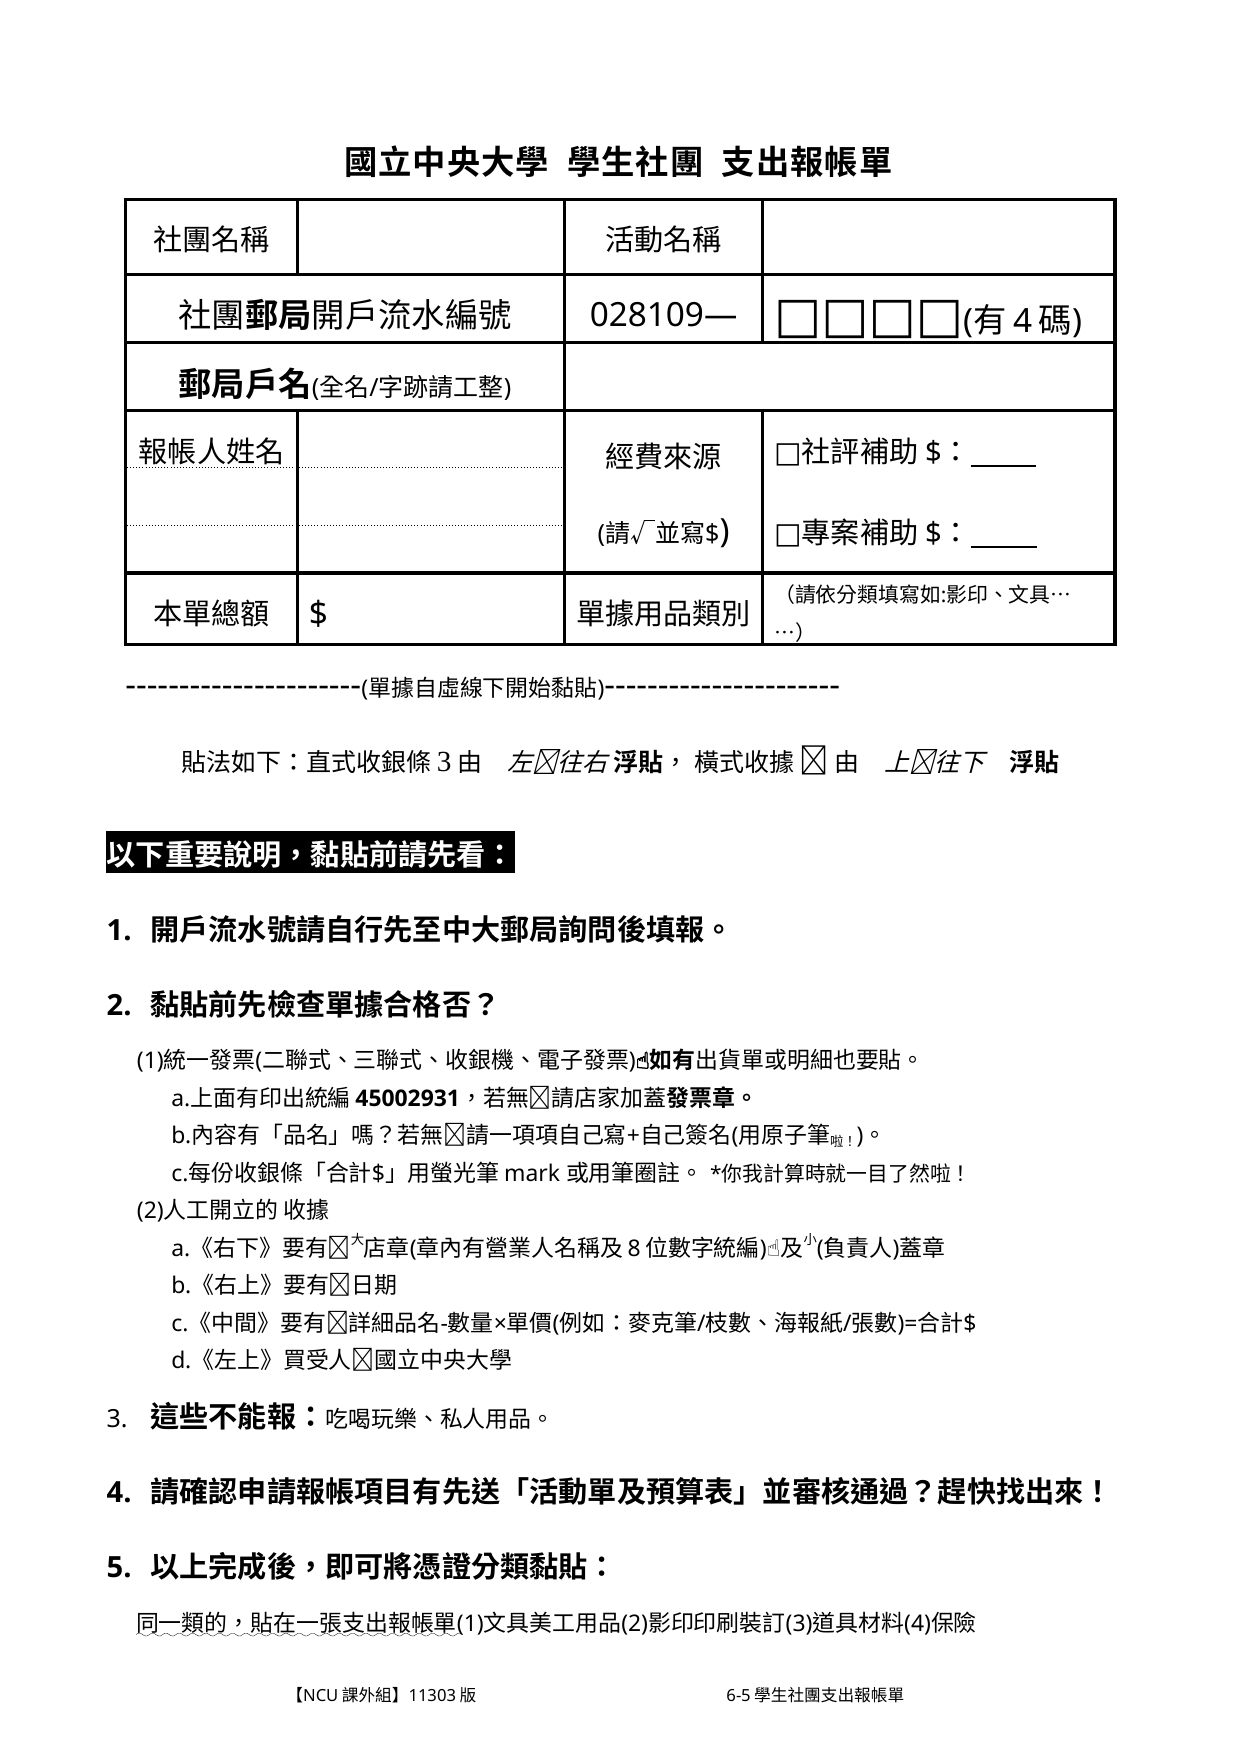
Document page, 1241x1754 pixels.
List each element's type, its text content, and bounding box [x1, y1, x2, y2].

text (1)統一發票(二聯式、三聯式、收銀機、電子發票)如有出貨單或明細也要貼。 [125, 1040, 1115, 1077]
table_cell [127, 467, 296, 525]
text (2)人工開立的 收據 [125, 1190, 1115, 1227]
table_cell 郵局戶名(全名/字跡請工整) [127, 344, 563, 409]
list 這些不能報：吃喝玩樂、私人用品。 [106, 1377, 1115, 1452]
table_cell □□□□(有4碼) [764, 276, 1113, 341]
text b.《右上》要有日期 [125, 1265, 1115, 1302]
text c.每份收銀條「合計$」用螢光筆mark 或用筆圈註。 *你我計算時就一目了然啦！ [125, 1152, 1115, 1190]
table_cell □社評補助 $： □專案補助 $： [764, 412, 1113, 571]
text 國立中央大學 學生社團 支出報帳單 [96, 122, 1115, 197]
list 請確認申請報帳項目有先送「活動單及預算表」並審核通過？趕快找出來！ [106, 1452, 1115, 1527]
table_header [299, 201, 563, 273]
text b.內容有「品名」嗎？若無請一項項自己寫+自己簽名(用原子筆啦！)。 [125, 1115, 1115, 1152]
table_cell [299, 467, 563, 525]
text c.《中間》要有詳細品名-數量×單價(例如：麥克筆/枝數、海報紙/張數)=合計$ [125, 1302, 1115, 1340]
table_cell 本單總額 [127, 575, 296, 643]
list 以上完成後，即可將憑證分類黏貼： [106, 1527, 1115, 1602]
text d.《左上》買受人國立中央大學 [125, 1340, 1115, 1377]
table_cell [127, 525, 296, 571]
table_cell 社團郵局開戶流水編號 [127, 276, 563, 341]
table_cell [299, 412, 563, 467]
table_cell [299, 525, 563, 571]
text 以下重要說明，黏貼前請先看： [106, 815, 1115, 890]
table_cell 單據用品類別 [566, 575, 761, 643]
table_header [764, 201, 1113, 273]
table_cell 經費來源 (請√並寫$) [566, 412, 761, 571]
text 同一類的，貼在一張支出報帳單(1)文具美工用品(2)影印印刷裝訂(3)道具材料(4)保險 [136, 1602, 1115, 1640]
text a.上面有印出統編45002931，若無請店家加蓋發票章。 [125, 1077, 1115, 1115]
list 黏貼前先檢查單據合格否？ [106, 965, 1115, 1040]
list 開戶流水號請自行先至中大郵局詢問後填報。 [106, 890, 1115, 965]
text a.《右下》要有大店章(章內有營業人名稱及8位數字統編)及小(負責人)蓋章 [125, 1227, 1115, 1265]
table_header 社團名稱 [127, 201, 296, 273]
table_cell $ [299, 575, 563, 643]
table_cell （請依分類填寫如:影印、文具……） [764, 575, 1113, 643]
table_cell 報帳人姓名 [127, 412, 296, 467]
table_cell 028109— [566, 276, 761, 341]
text ----------------------(單據自虛線下開始黏貼)---------------------- [125, 646, 1115, 721]
table_cell [566, 344, 1113, 409]
text 貼法如下：直式收銀條  由 左往右 浮貼， 橫式收據  由 上往下 浮貼 [125, 721, 1115, 796]
table_header 活動名稱 [566, 201, 761, 273]
